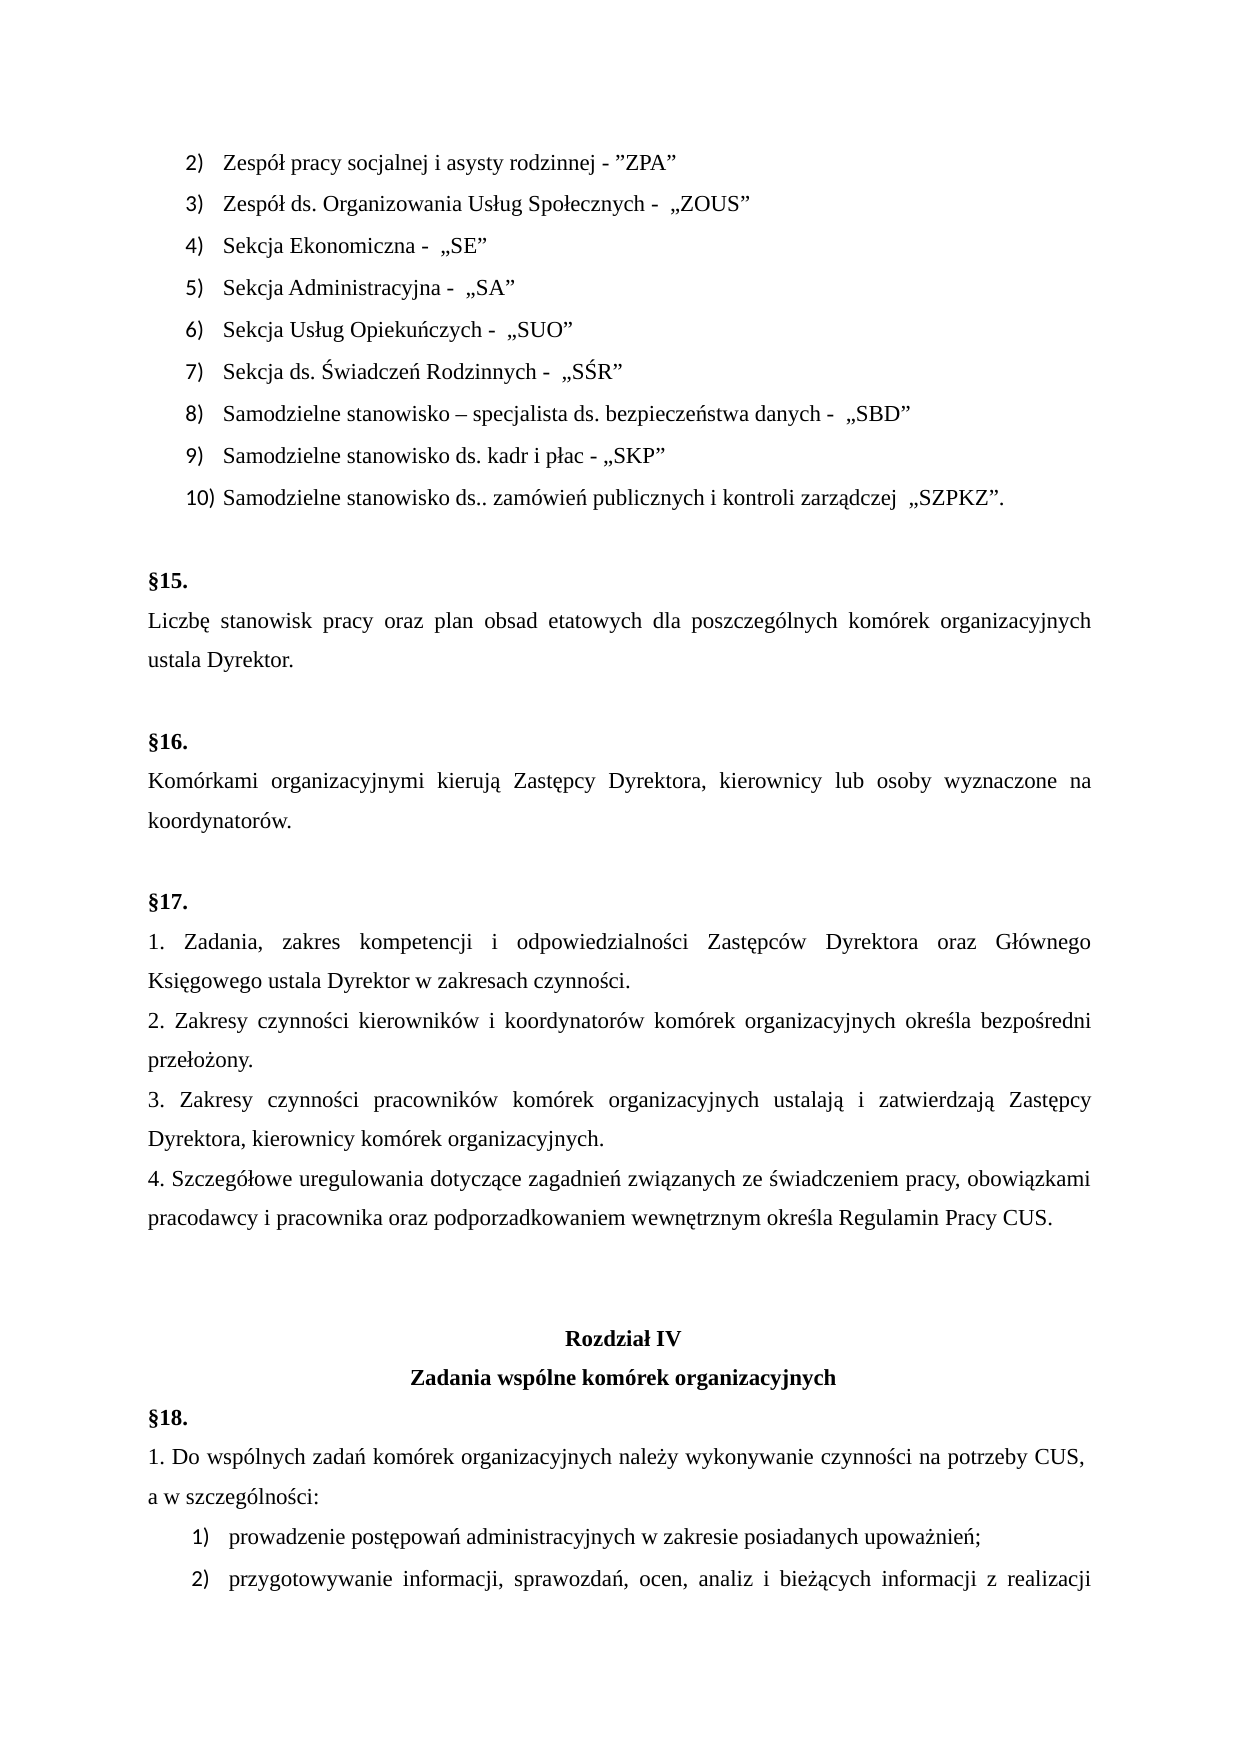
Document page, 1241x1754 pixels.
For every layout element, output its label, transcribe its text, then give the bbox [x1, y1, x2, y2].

list Zespół ds. Organizowania Usług Społecznych - „ZOUS” [185, 189, 1093, 218]
text 1. Zadania, zakres kompetencji i odpowiedzialności Zastępców Dyrektora oraz Głównego Księgowego ustala Dyrektor w zakresach czynności. [148, 928, 1093, 993]
list przygotowywanie informacji, sprawozdań, ocen, analiz i bieżących informacji z realizacji [191, 1564, 1093, 1592]
text Zadania wspólne komórek organizacyjnych [153, 1364, 1093, 1391]
text Rozdział IV [153, 1325, 1093, 1351]
text 2. Zakresy czynności kierowników i koordynatorów komórek organizacyjnych określa bezpośredni przełożony. [148, 1007, 1093, 1072]
list Samodzielne stanowisko – specjalista ds. bezpieczeństwa danych - „SBD” [185, 399, 1093, 427]
text 1. Do wspólnych zadań komórek organizacyjnych należy wykonywanie czynności na potrzeby CUS, a w szczególności: [148, 1443, 1093, 1509]
text §17. [148, 888, 1093, 914]
list Sekcja Administracyjna - „SA” [185, 273, 1093, 302]
text Liczbę stanowisk pracy oraz plan obsad etatowych dla poszczególnych komórek organizacyjnych ustala Dyrektor. [148, 607, 1093, 673]
text §18. [148, 1404, 1093, 1430]
list Sekcja ds. Świadczeń Rodzinnych - „SŚR” [185, 357, 1093, 386]
list Sekcja Ekonomiczna - „SE” [185, 232, 1093, 259]
list Samodzielne stanowisko ds.. zamówień publicznych i kontroli zarządczej „SZPKZ”. [185, 483, 1093, 511]
text §15. [148, 567, 1093, 594]
text 4. Szczegółowe uregulowania dotyczące zagadnień związanych ze świadczeniem pracy, obowiązkami pracodawcy i pracownika oraz podporzadkowaniem wewnętrznym określa Regulamin Pracy CUS. [148, 1164, 1093, 1230]
list Samodzielne stanowisko ds. kadr i płac - „SKP” [185, 441, 1093, 469]
text 3. Zakresy czynności pracowników komórek organizacyjnych ustalają i zatwierdzają Zastępcy Dyrektora, kierownicy komórek organizacyjnych. [148, 1086, 1093, 1151]
text §16. [148, 728, 1093, 754]
list Sekcja Usług Opiekuńczych - „SUO” [185, 316, 1093, 343]
list Zespół pracy socjalnej i asysty rodzinnej - ”ZPA” [185, 148, 1093, 176]
list prowadzenie postępowań administracyjnych w zakresie posiadanych upoważnień; [191, 1522, 1093, 1550]
text Komórkami organizacyjnymi kierują Zastępcy Dyrektora, kierownicy lub osoby wyznaczone na koordynatorów. [148, 767, 1093, 833]
